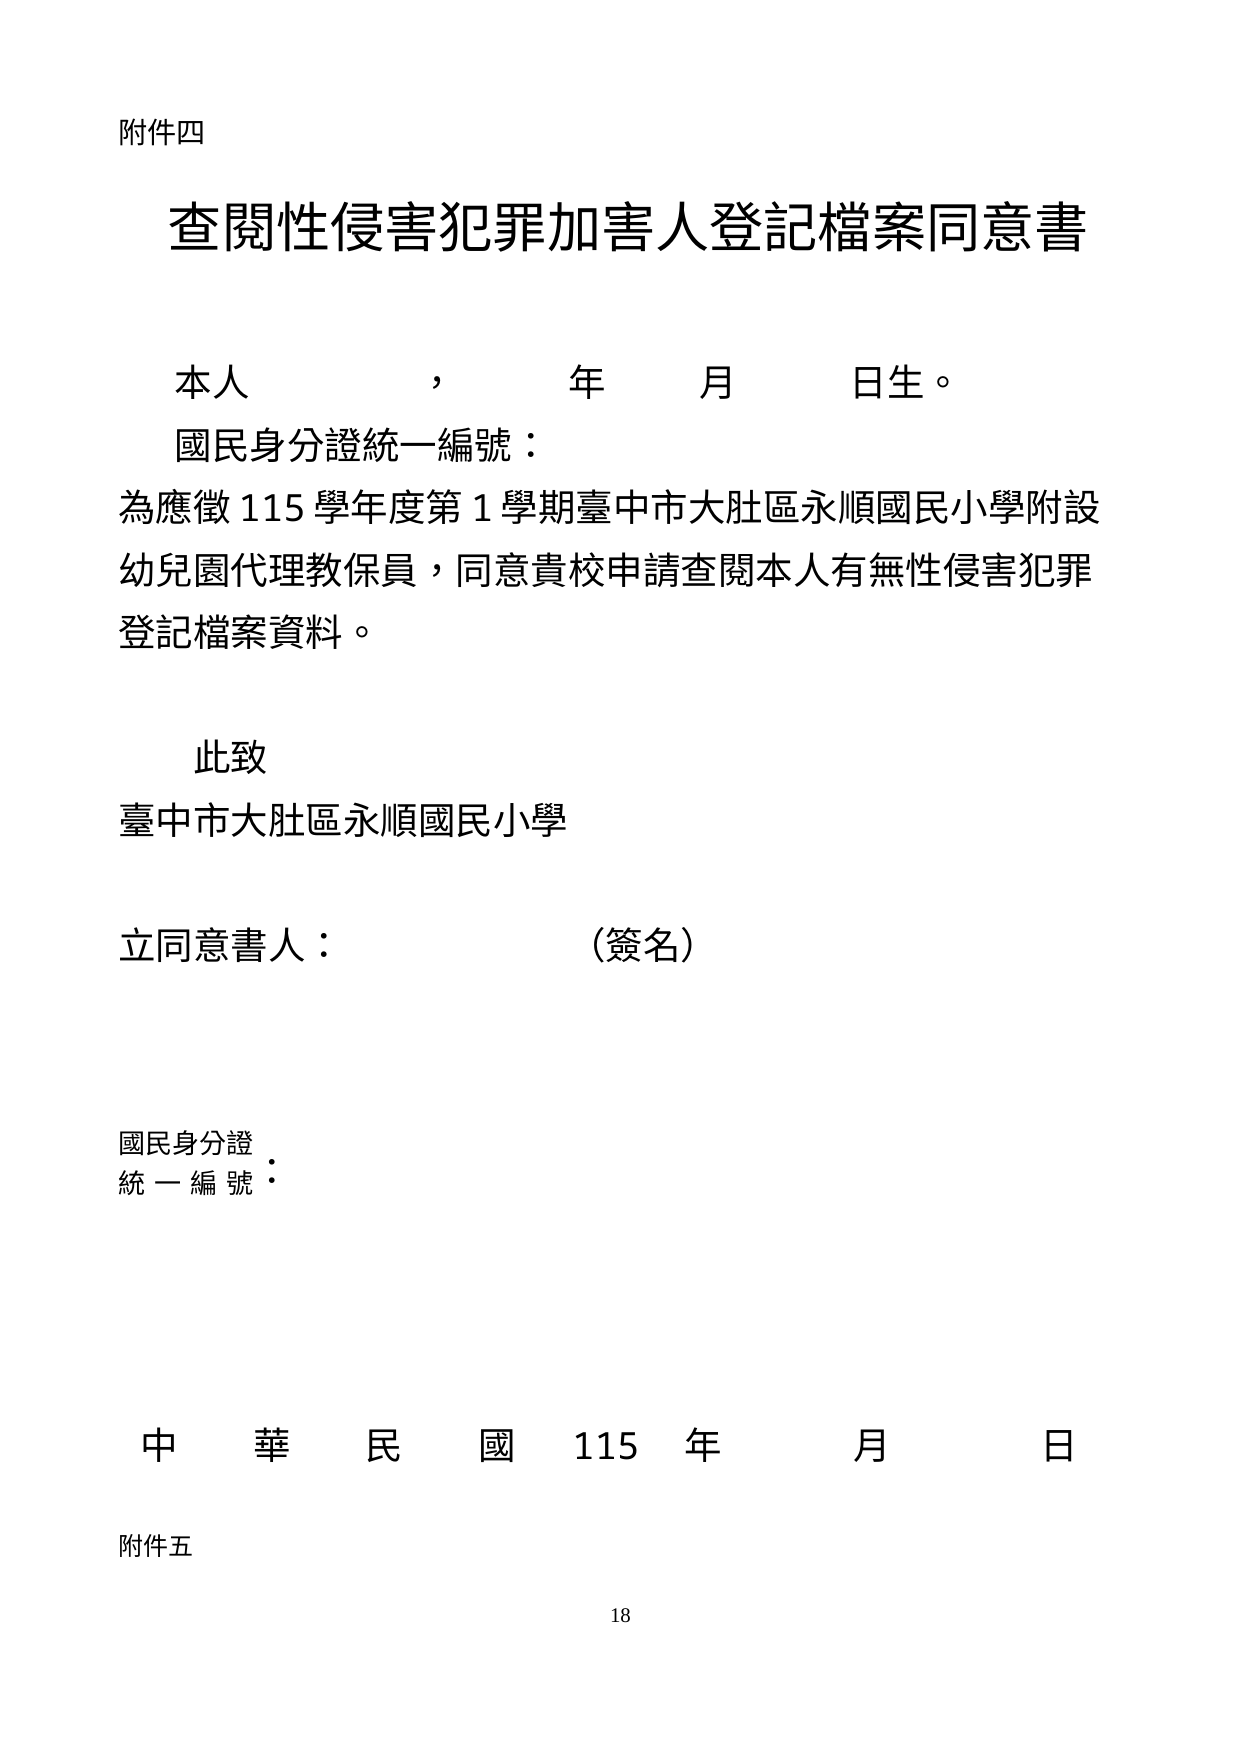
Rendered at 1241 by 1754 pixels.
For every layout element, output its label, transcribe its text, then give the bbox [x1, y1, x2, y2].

text 國民身分證統一編號： [118, 1089, 1122, 1214]
text 臺中市大肚區永順國民小學 [118, 776, 1122, 839]
text 幼兒園代理教保員，同意貴校申請查閱本人有無性侵害犯罪 [118, 526, 1122, 589]
text 附件五 [118, 1526, 1122, 1562]
text 登記檔案資料。 [118, 589, 1122, 651]
text 附件四 [118, 89, 1138, 151]
text 國民身分證統一編號： [118, 401, 1122, 464]
text 查閱性侵害犯罪加害人登記檔案同意書 [118, 151, 1138, 276]
text 此致 [118, 714, 1122, 776]
text 中 華 民 國 115 年 月 日 [118, 1401, 1122, 1464]
text 為應徵115學年度第1學期臺中市大肚區永順國民小學附設 [118, 464, 1122, 526]
text 本人 ， 年 月 日生。 [118, 339, 1122, 401]
text 立同意書人： （簽名） [118, 901, 1122, 964]
